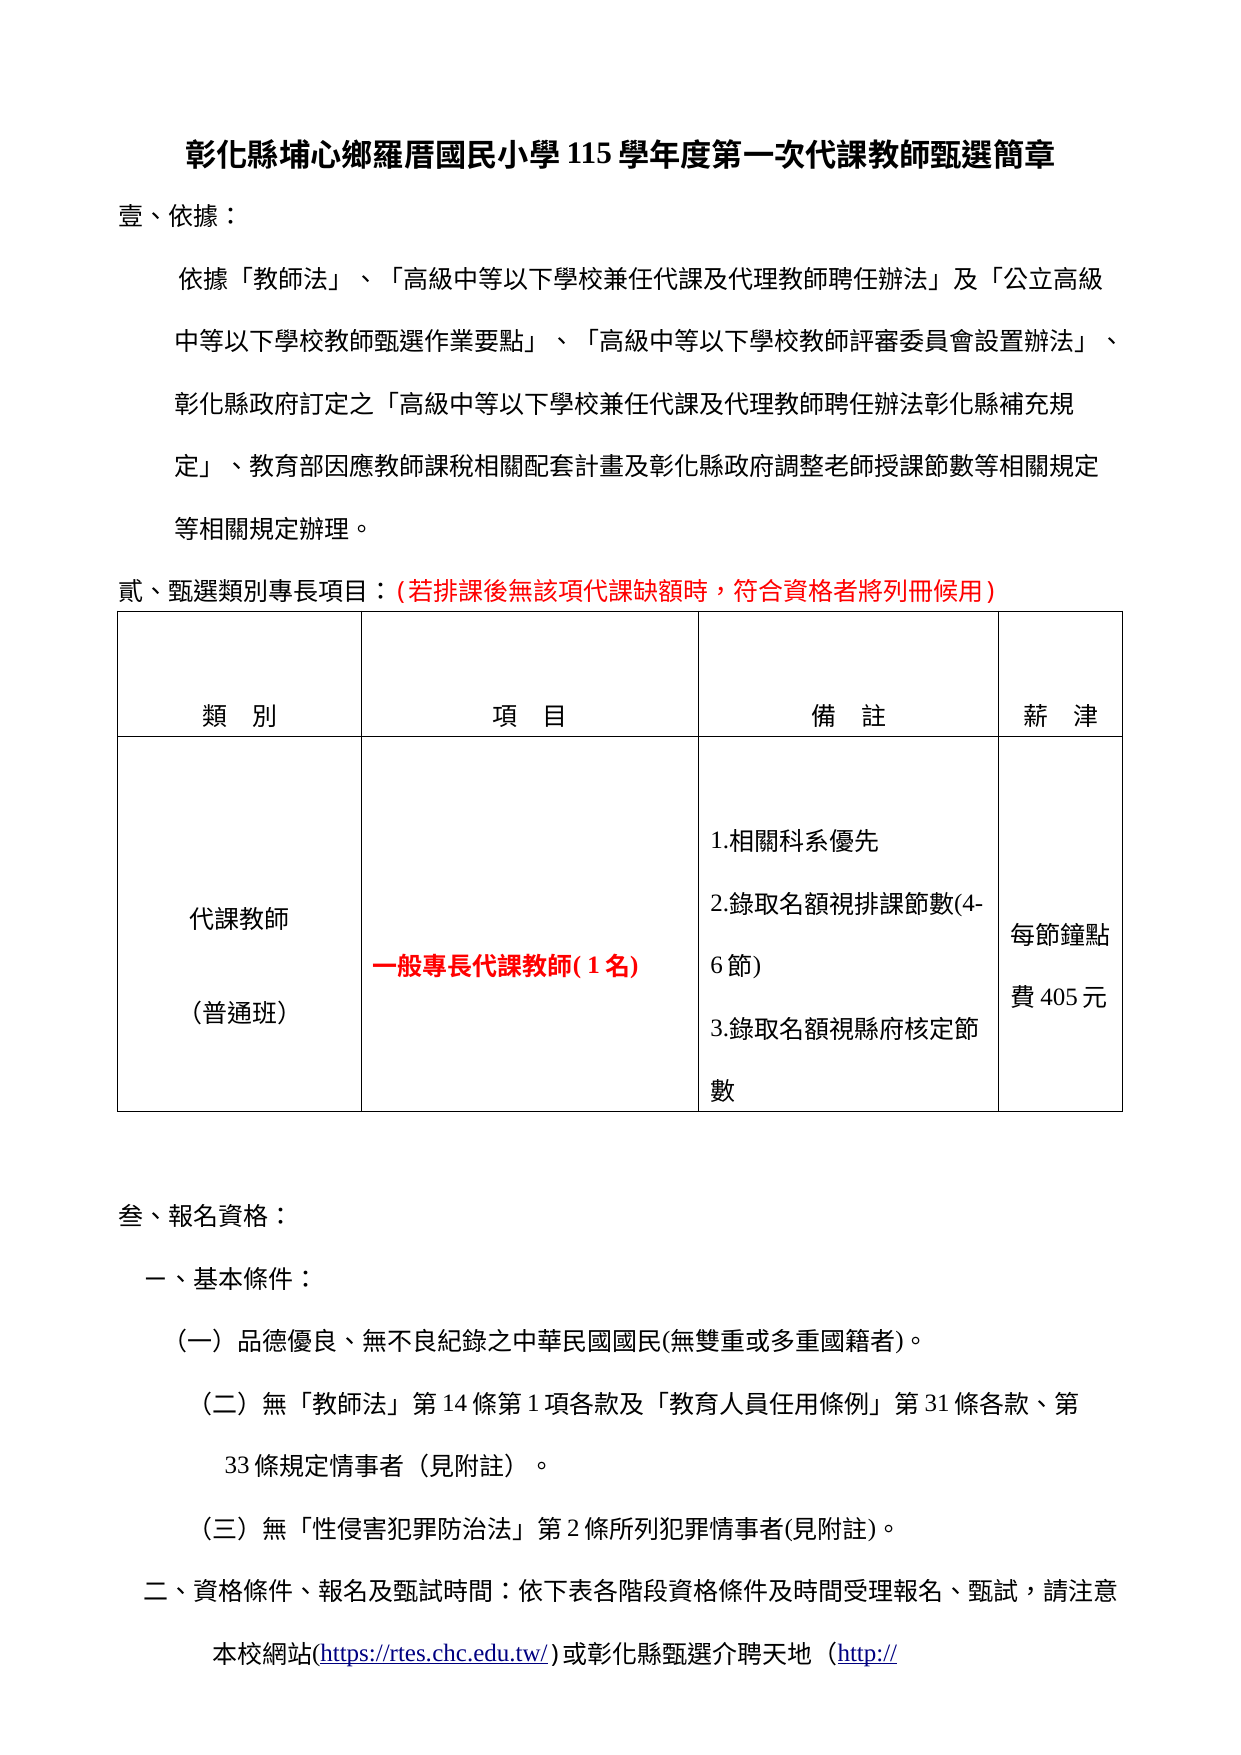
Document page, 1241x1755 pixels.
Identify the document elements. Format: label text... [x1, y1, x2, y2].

text （一）品德優良、無不良紀錄之中華民國國民(無雙重或多重國籍者)。 [118, 1298, 1122, 1361]
text （三）無「性侵害犯罪防治法」第2條所列犯罪情事者(見附註)。 [168, 1486, 1122, 1548]
table_header 薪 津 [999, 612, 1122, 736]
text 壹、依據： [118, 173, 1122, 236]
table_header 備 註 [699, 612, 998, 736]
text 彰化縣埔心鄉羅厝國民小學115學年度第一次代課教師甄選簡章 [118, 111, 1122, 173]
table_header 類 別 [118, 612, 361, 736]
text 33條規定情事者（見附註）。 [168, 1423, 1122, 1486]
table_cell 每節鐘點費405元 [999, 737, 1122, 1111]
table_cell 一般專長代課教師( 1名) [362, 737, 698, 1111]
text 叁、報名資格： [118, 1173, 1122, 1236]
text （二）無「教師法」第14條第1項各款及「教育人員任用條例」第31條各款、第 [168, 1361, 1122, 1423]
table_cell 1.相關科系優先 2.錄取名額視排課節數(4-6節) 3.錄取名額視縣府核定節數 [699, 737, 998, 1111]
table_header 項 目 [362, 612, 698, 736]
text ㄧ、基本條件： [118, 1236, 1122, 1298]
text 二、資格條件、報名及甄試時間：依下表各階段資格條件及時間受理報名、甄試，請注意本校網站(https://rtes.chc.edu.tw/)或彰化縣甄選介聘天地（http:// [118, 1548, 1122, 1673]
text 依據「教師法」、「高級中等以下學校兼任代課及代理教師聘任辦法」及「公立高級中等以下學校教師甄選作業要點」、「高級中等以下學校教師評審委員會設置辦法」、彰化縣政府訂定之「高級中等以下學校兼任代課及代理教師聘任辦法彰化縣補充規定」、教育部因應教師課稅相關配套計畫及彰化縣政府調整老師授課節數等相關規定等相關規定辦理。 [118, 236, 1122, 548]
table_cell 代課教師 （普通班） [118, 737, 361, 1111]
text 貳、甄選類別專長項目：(若排課後無該項代課缺額時，符合資格者將列冊候用) [118, 548, 1122, 611]
